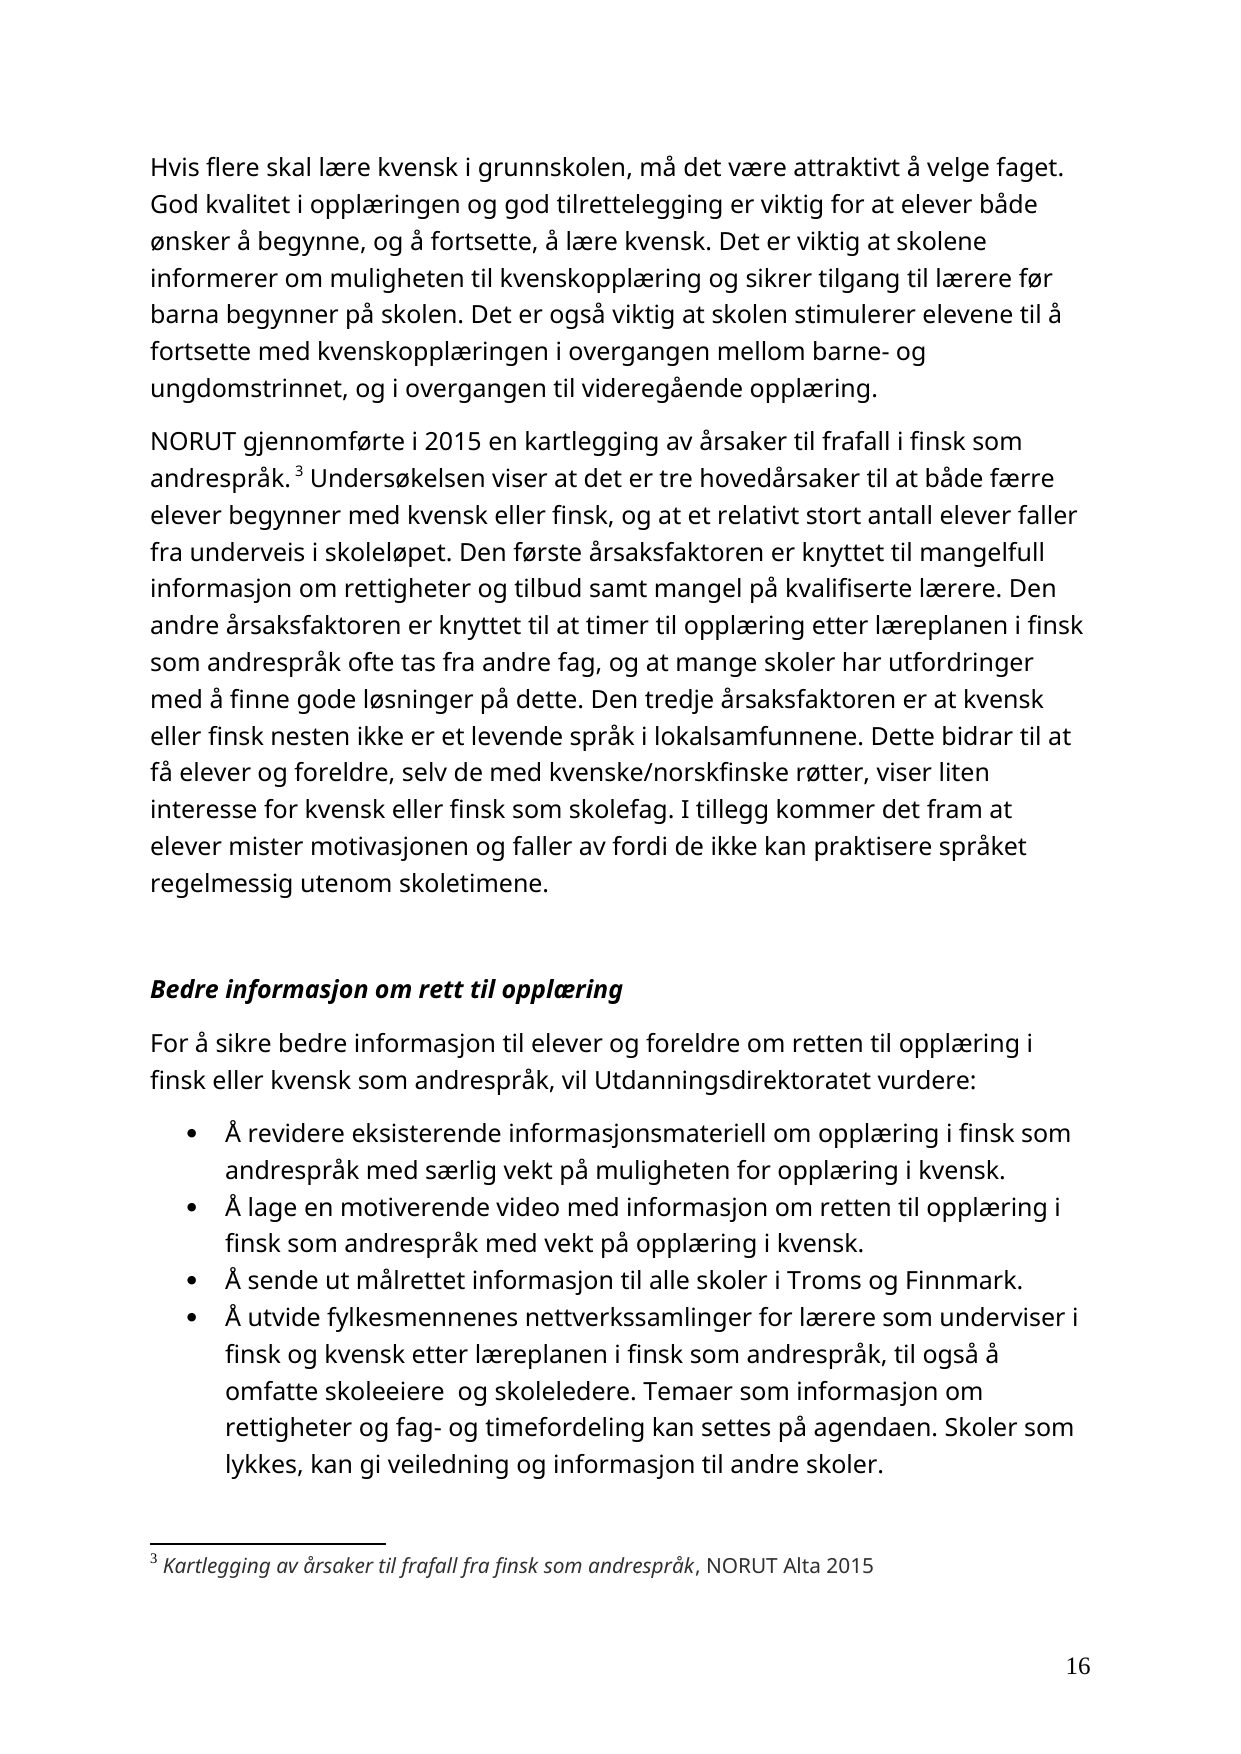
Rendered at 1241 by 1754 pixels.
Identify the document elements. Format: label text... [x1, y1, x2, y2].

text Bedre informasjon om rett til opplæring [150, 972, 1090, 1006]
list Å lage en motiverende video med informasjon om retten til opplæring i finsk som andrespråk med vekt på opplæring i kvensk. [187, 1189, 1090, 1260]
list Å revidere eksisterende informasjonsmateriell om opplæring i finsk som andrespråk med særlig vekt på muligheten for opplæring i kvensk. [187, 1116, 1090, 1187]
text Hvis flere skal lære kvensk i grunnskolen, må det være attraktivt å velge faget. God kvalitet i opplæringen og god tilrettelegging er viktig for at elever både ønsker å begynne, og å fortsette, å lære kvensk. Det er viktig at skolene informerer om muligheten til kvenskopplæring og sikrer tilgang til lærere før barna begynner på skolen. Det er også viktig at skolen stimulerer elevene til å fortsette med kvenskopplæringen i overgangen mellom barne- og ungdomstrinnet, og i overgangen til videregående opplæring. [150, 150, 1090, 405]
text NORUT gjennomførte i 2015 en kartlegging av årsaker til frafall i finsk som andrespråk. Undersøkelsen viser at det er tre hovedårsaker til at både færre elever begynner med kvensk eller finsk, og at et relativt stort antall elever faller fra underveis i skoleløpet. Den første årsaksfaktoren er knyttet til mangelfull informasjon om rettigheter og tilbud samt mangel på kvalifiserte lærere. Den andre årsaksfaktoren er knyttet til at timer til opplæring etter læreplanen i finsk som andrespråk ofte tas fra andre fag, og at mange skoler har utfordringer med å finne gode løsninger på dette. Den tredje årsaksfaktoren er at kvensk eller finsk nesten ikke er et levende språk i lokalsamfunnene. Dette bidrar til at få elever og foreldre, selv de med kvenske/norskfinske røtter, viser liten interesse for kvensk eller finsk som skolefag. I tillegg kommer det fram at elever mister motivasjonen og faller av fordi de ikke kan praktisere språket regelmessig utenom skoletimene. [150, 424, 1090, 899]
text Kartlegging av årsaker til frafall fra finsk som andrespråk, NORUT Alta 2015 [150, 1550, 1090, 1580]
list Å utvide fylkesmennenes nettverkssamlinger for lærere som underviser i finsk og kvensk etter læreplanen i finsk som andrespråk, til også å omfatte skoleeiere og skoleledere. Temaer som informasjon om rettigheter og fag- og timefordeling kan settes på agendaen. Skoler som lykkes, kan gi veiledning og informasjon til andre skoler. [187, 1300, 1090, 1481]
text For å sikre bedre informasjon til elever og foreldre om retten til opplæring i finsk eller kvensk som andrespråk, vil Utdanningsdirektoratet vurdere: [150, 1026, 1090, 1096]
list Å sende ut målrettet informasjon til alle skoler i Troms og Finnmark. [187, 1263, 1090, 1297]
